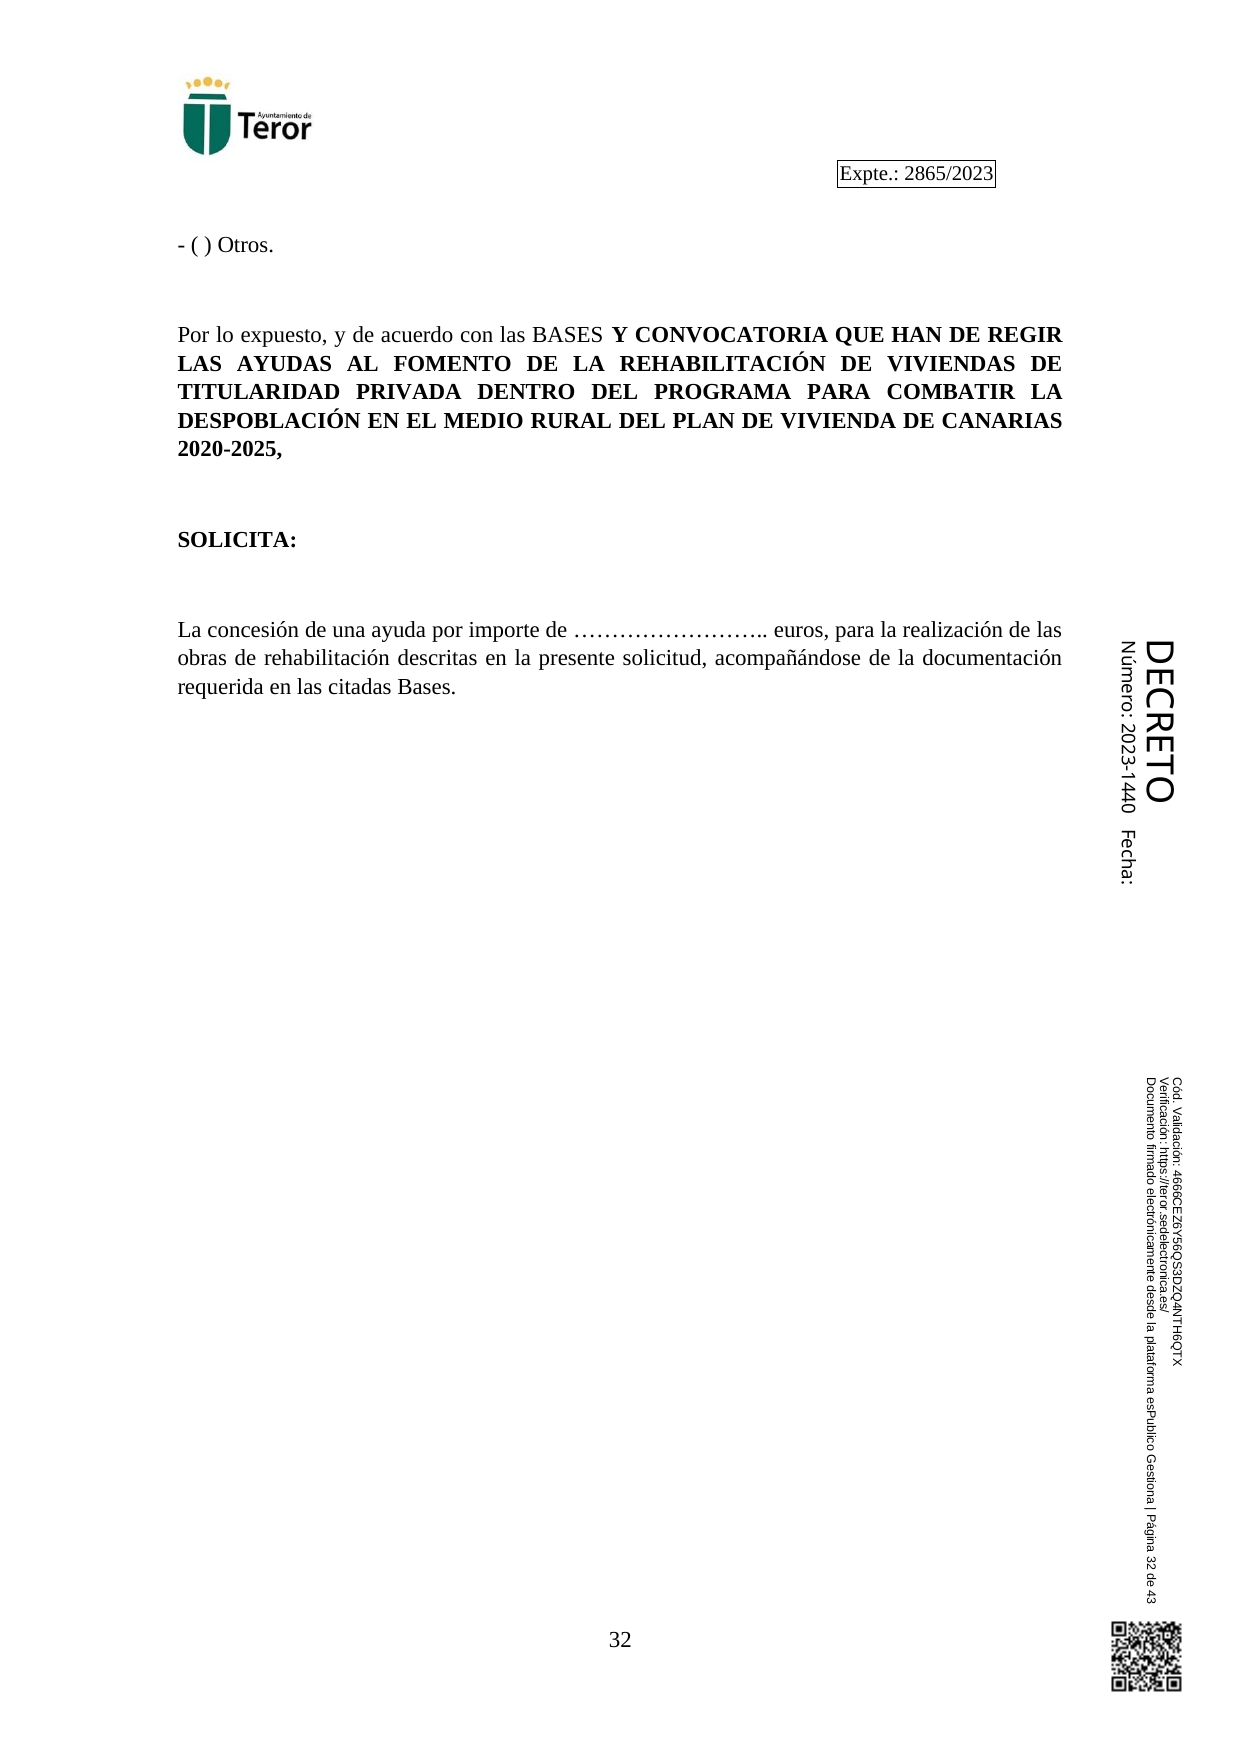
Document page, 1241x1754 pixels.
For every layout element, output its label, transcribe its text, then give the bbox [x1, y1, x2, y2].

text Verificación: https://teror.sedelectronica.es/ [1158, 1077, 1171, 1612]
picture [1110, 1620, 1184, 1694]
subtitle Por lo expuesto, y de acuerdo con las BASES Y CONVOCATORIA QUE HAN DE REGIR LAS AYUDAS AL FOMENTO DE LA REHABILITACIÓN DE VIVIENDAS DE TITULARIDAD PRIVADA DENTRO DEL PROGRAMA PARA COMBATIR LA DESPOBLACIÓN EN EL MEDIO RURAL DEL PLAN DE VIVIENDA DE CANARIAS 2020-2025, [177, 322, 1063, 462]
text Cód. Validación: 4666CEZ6Y56QS3DZQ4NTH6QTX [1171, 1077, 1184, 1612]
text La concesión de una ayuda por importe de …………………….. euros, para la realización de las obras de rehabilitación descritas en la presente solicitud, acompañándose de la documentación requerida en las citadas Bases. [177, 616, 1063, 699]
picture [177, 73, 321, 162]
list ( ) Otros. [177, 231, 1194, 258]
text SOLICITA: [177, 526, 1194, 552]
text Documento firmado electrónicamente desde la plataforma esPublico Gestiona | Página 32 de 43 [1145, 1077, 1158, 1612]
text Número: 2023-1440 Fecha: 16/10/2023 [1117, 641, 1140, 983]
text DECRETO [1140, 638, 1183, 983]
